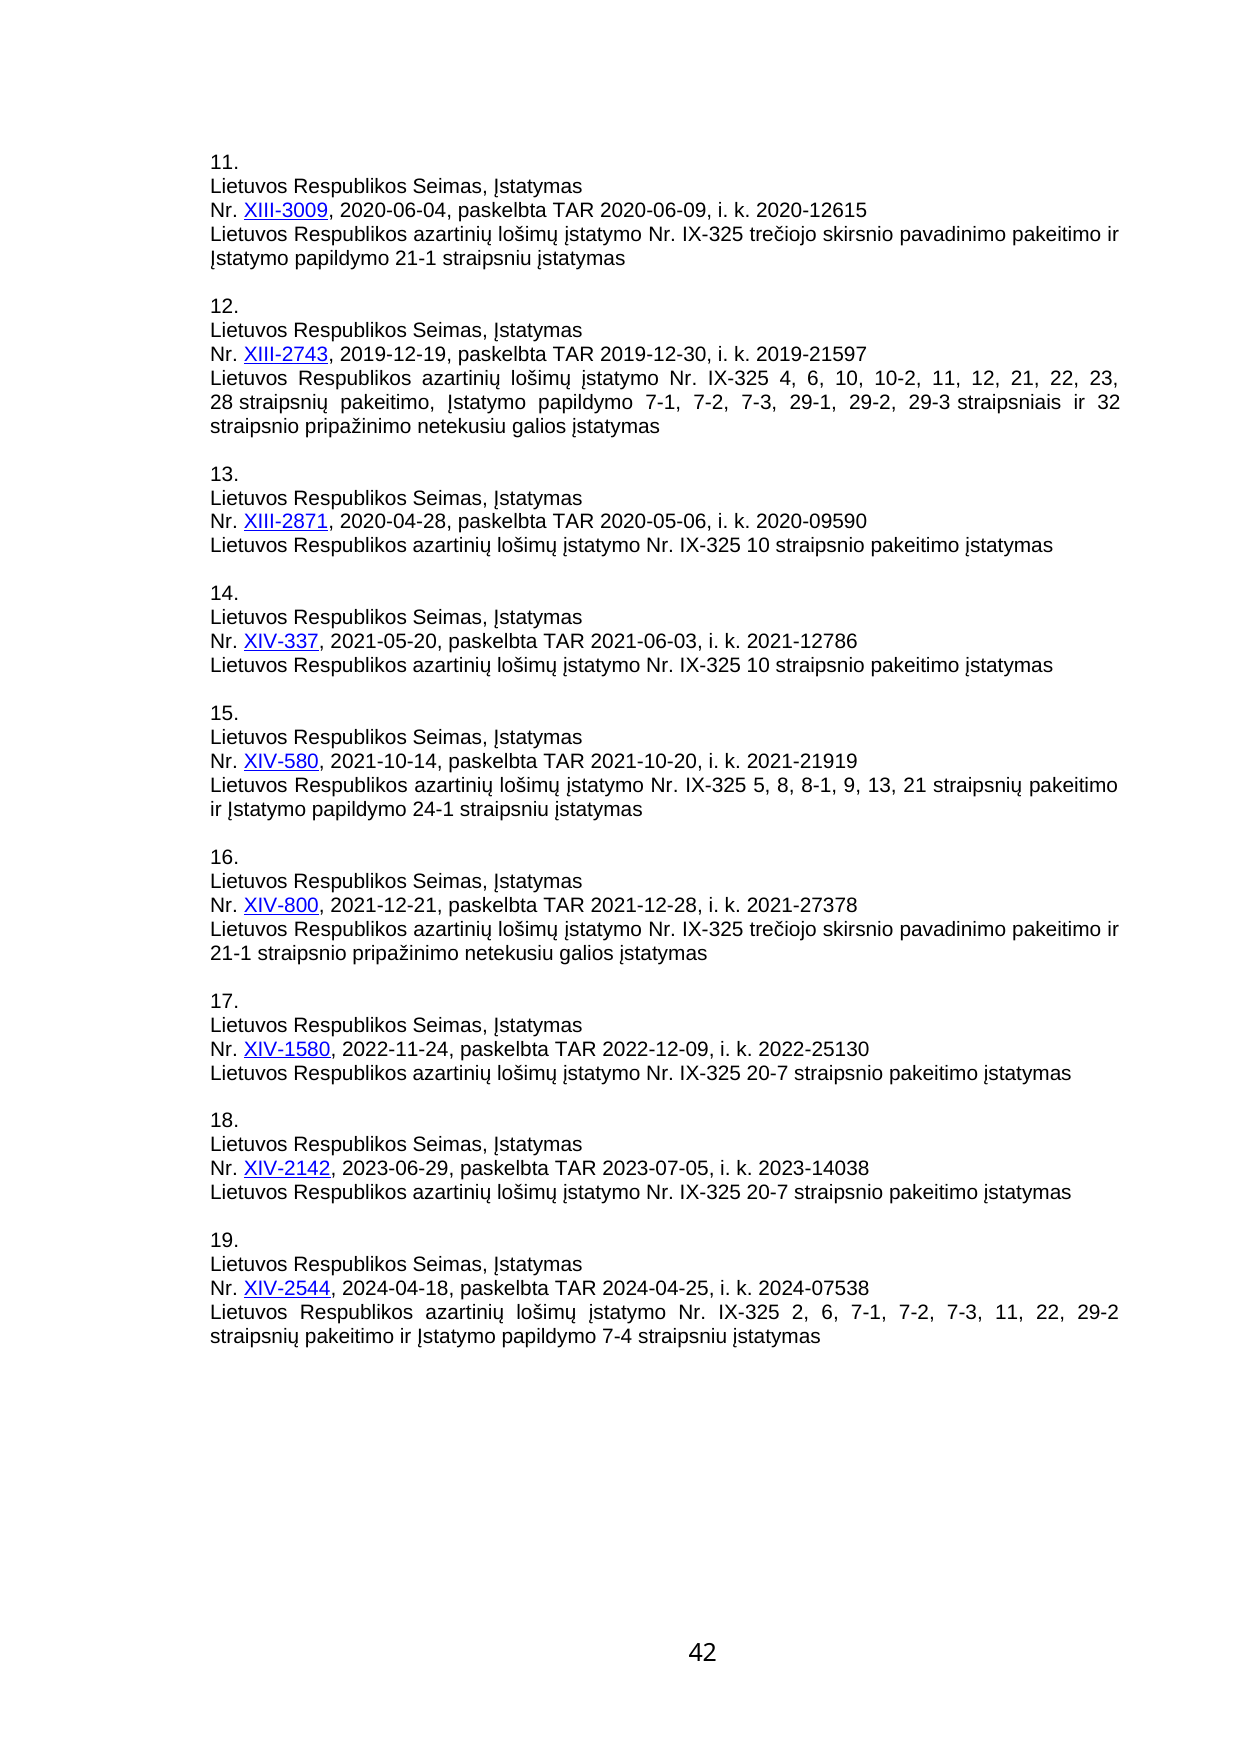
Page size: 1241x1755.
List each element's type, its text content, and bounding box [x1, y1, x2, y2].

text Lietuvos Respublikos azartinių lošimų įstatymo Nr. IX-325 10 straipsnio pakeitimo įstatymas [210, 533, 1120, 557]
text Nr. XIII-2743, 2019-12-19, paskelbta TAR 2019-12-30, i. k. 2019-21597 [210, 342, 1120, 366]
text Lietuvos Respublikos azartinių lošimų įstatymo Nr. IX-325 20-7 straipsnio pakeitimo įstatymas [210, 1060, 1120, 1084]
text 12. [210, 294, 1120, 318]
text Lietuvos Respublikos Seimas, Įstatymas [210, 605, 1120, 629]
text Nr. XIV-580, 2021-10-14, paskelbta TAR 2021-10-20, i. k. 2021-21919 [210, 749, 1120, 773]
text 19. [210, 1228, 1120, 1252]
text Nr. XIV-337, 2021-05-20, paskelbta TAR 2021-06-03, i. k. 2021-12786 [210, 629, 1120, 653]
text Lietuvos Respublikos Seimas, Įstatymas [210, 174, 1120, 198]
text Nr. XIV-800, 2021-12-21, paskelbta TAR 2021-12-28, i. k. 2021-27378 [210, 893, 1120, 917]
text Nr. XIII-2871, 2020-04-28, paskelbta TAR 2020-05-06, i. k. 2020-09590 [210, 509, 1120, 533]
text Nr. XIV-2544, 2024-04-18, paskelbta TAR 2024-04-25, i. k. 2024-07538 [210, 1276, 1120, 1300]
text Lietuvos Respublikos azartinių lošimų įstatymo Nr. IX-325 trečiojo skirsnio pavadinimo pakeitimo ir Įstatymo papildymo 21-1 straipsniu įstatymas [210, 222, 1120, 270]
text 18. [210, 1108, 1120, 1132]
text Lietuvos Respublikos azartinių lošimų įstatymo Nr. IX-325 5, 8, 8-1, 9, 13, 21 straipsnių pakeitimo ir Įstatymo papildymo 24-1 straipsniu įstatymas [210, 773, 1120, 821]
text Lietuvos Respublikos azartinių lošimų įstatymo Nr. IX-325 trečiojo skirsnio pavadinimo pakeitimo ir 21-1 straipsnio pripažinimo netekusiu galios įstatymas [210, 917, 1120, 964]
text Lietuvos Respublikos Seimas, Įstatymas [210, 485, 1120, 509]
text Nr. XIV-1580, 2022-11-24, paskelbta TAR 2022-12-09, i. k. 2022-25130 [210, 1036, 1120, 1060]
text Lietuvos Respublikos azartinių lošimų įstatymo Nr. IX-325 2, 6, 7-1, 7-2, 7-3, 11, 22, 29-2 straipsnių pakeitimo ir Įstatymo papildymo 7-4 straipsniu įstatymas [210, 1300, 1120, 1348]
text Lietuvos Respublikos azartinių lošimų įstatymo Nr. IX-325 10 straipsnio pakeitimo įstatymas [210, 653, 1120, 677]
text Lietuvos Respublikos Seimas, Įstatymas [210, 1252, 1120, 1276]
text Nr. XIV-2142, 2023-06-29, paskelbta TAR 2023-07-05, i. k. 2023-14038 [210, 1156, 1120, 1180]
text Lietuvos Respublikos Seimas, Įstatymas [210, 869, 1120, 893]
text Lietuvos Respublikos azartinių lošimų įstatymo Nr. IX-325 20-7 straipsnio pakeitimo įstatymas [210, 1180, 1120, 1204]
text Lietuvos Respublikos Seimas, Įstatymas [210, 318, 1120, 342]
text Lietuvos Respublikos Seimas, Įstatymas [210, 1012, 1120, 1036]
text 13. [210, 461, 1120, 485]
text 16. [210, 845, 1120, 869]
text 17. [210, 988, 1120, 1012]
text Lietuvos Respublikos Seimas, Įstatymas [210, 725, 1120, 749]
text Lietuvos Respublikos Seimas, Įstatymas [210, 1132, 1120, 1156]
text Nr. XIII-3009, 2020-06-04, paskelbta TAR 2020-06-09, i. k. 2020-12615 [210, 198, 1120, 222]
text Lietuvos Respublikos azartinių lošimų įstatymo Nr. IX-325 4, 6, 10, 10-2, 11, 12, 21, 22, 23, 28 straipsnių pakeitimo, Įstatymo papildymo 7-1, 7-2, 7-3, 29-1, 29-2, 29-3 straipsniais ir 32 straipsnio pripažinimo netekusiu galios įstatymas [210, 366, 1120, 437]
text 14. [210, 581, 1120, 605]
text 11. [210, 150, 1120, 174]
text 15. [210, 701, 1120, 725]
